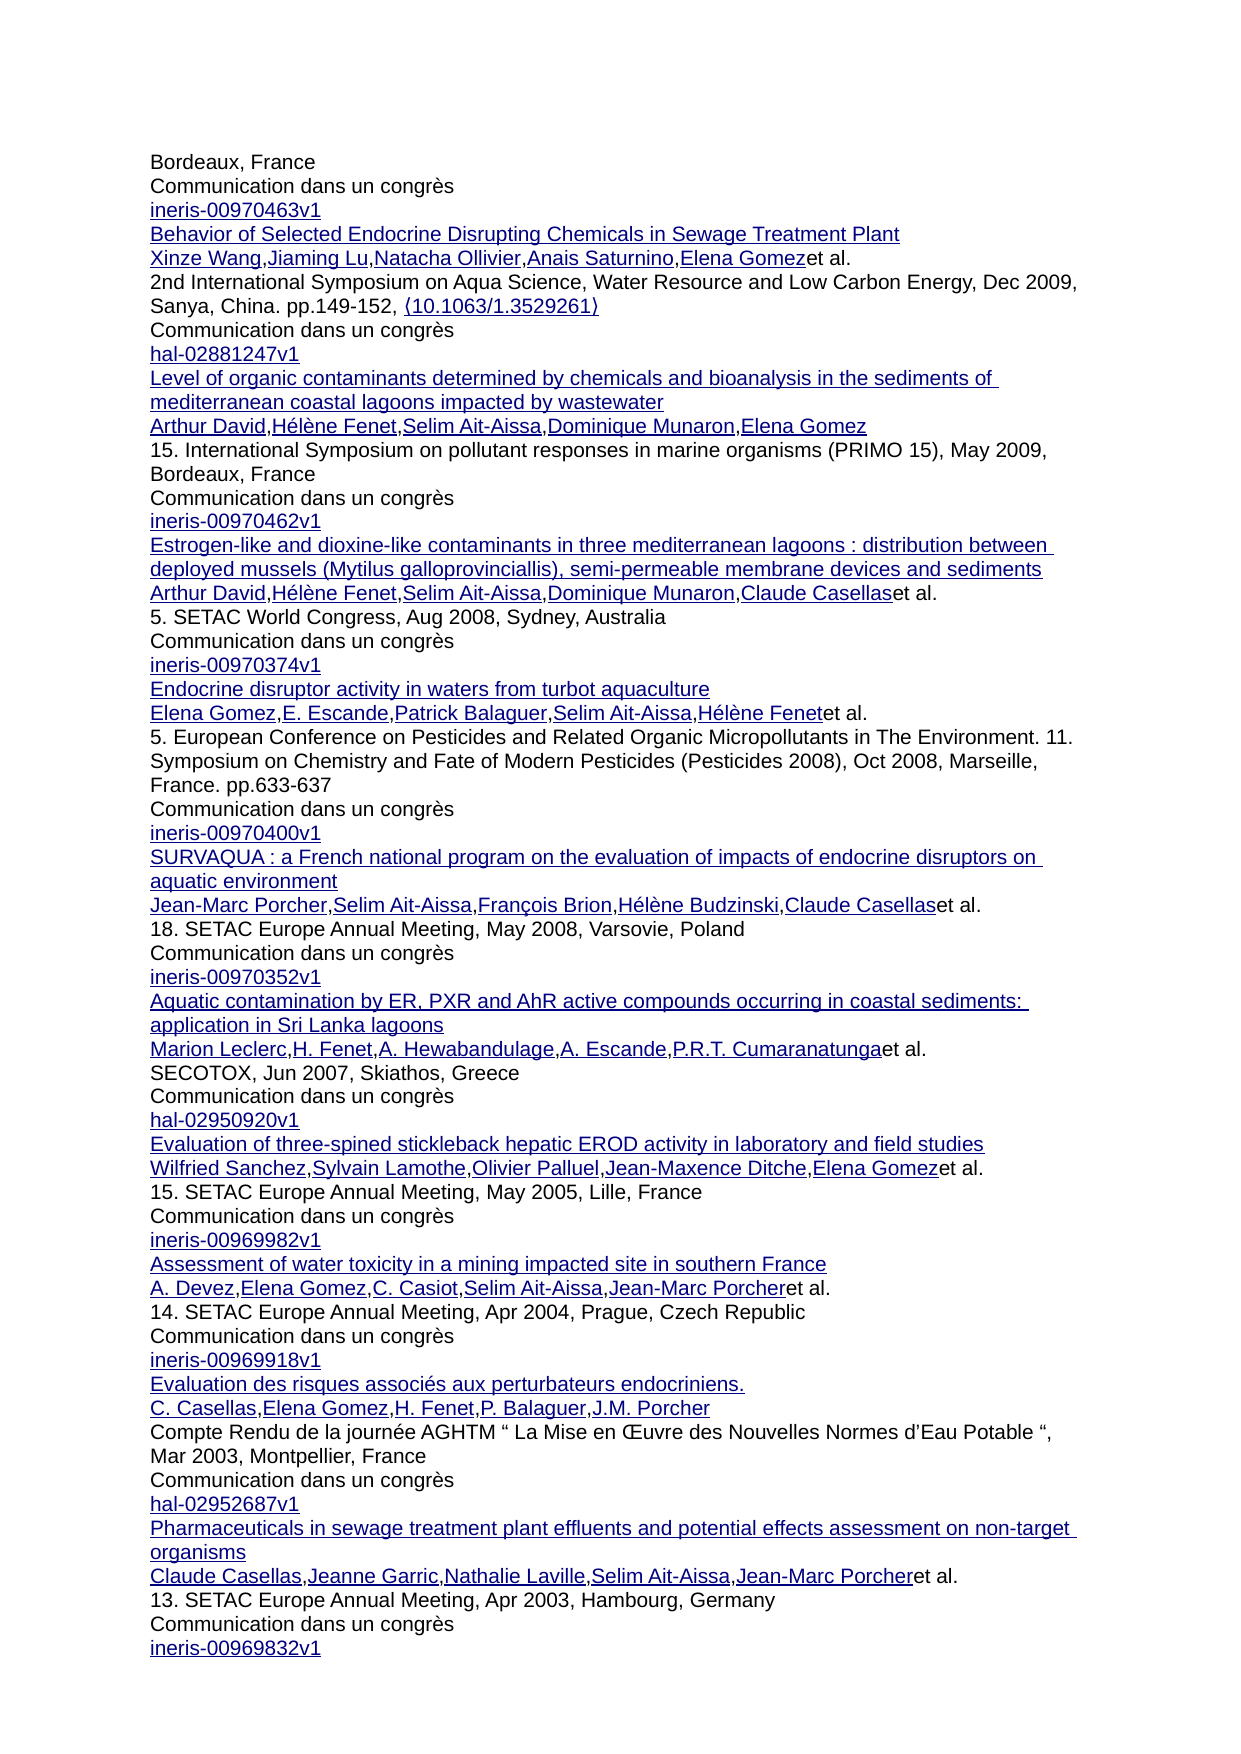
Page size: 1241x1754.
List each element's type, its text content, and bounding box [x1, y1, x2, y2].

table_cell Evaluation des risques associés aux perturbateurs endocriniens. C. Casellas,Elena Gomez,H. Fenet,P. Balaguer,J.M. Porcher Compte Rendu de la journée AGHTM “ La Mise en Œuvre des Nouvelles Normes d’Eau Potable “, Mar 2003, Montpellier, France Communication dans un congrès hal-02952687v1 [150, 1372, 1090, 1516]
table_cell Estrogen-like and dioxine-like contaminants in three mediterranean lagoons : distribution between deployed mussels (Mytilus galloprovinciallis), semi-permeable membrane devices and sediments Arthur David,Hélène Fenet,Selim Ait-Aissa,Dominique Munaron,Claude Casellaset al. 5. SETAC World Congress, Aug 2008, Sydney, Australia Communication dans un congrès ineris-00970374v1 [150, 533, 1090, 677]
table_cell Level of organic contaminants determined by chemicals and bioanalysis in the sediments of mediterranean coastal lagoons impacted by wastewater Arthur David,Hélène Fenet,Selim Ait-Aissa,Dominique Munaron,Elena Gomez 15. International Symposium on pollutant responses in marine organisms (PRIMO 15), May 2009, Bordeaux, France Communication dans un congrès ineris-00970462v1 [150, 366, 1090, 533]
table_cell Pharmaceuticals in sewage treatment plant effluents and potential effects assessment on non-target organisms Claude Casellas,Jeanne Garric,Nathalie Laville,Selim Ait-Aissa,Jean-Marc Porcheret al. 13. SETAC Europe Annual Meeting, Apr 2003, Hambourg, Germany Communication dans un congrès ineris-00969832v1 [150, 1516, 1090, 1659]
table_cell Aquatic contamination by ER, PXR and AhR active compounds occurring in coastal sediments: application in Sri Lanka lagoons Marion Leclerc,H. Fenet,A. Hewabandulage,A. Escande,P.R.T. Cumaranatungaet al. SECOTOX, Jun 2007, Skiathos, Greece Communication dans un congrès hal-02950920v1 [150, 989, 1090, 1132]
table_cell Behavior of Selected Endocrine Disrupting Chemicals in Sewage Treatment Plant Xinze Wang,Jiaming Lu,Natacha Ollivier,Anais Saturnino,Elena Gomezet al. 2nd International Symposium on Aqua Science, Water Resource and Low Carbon Energy, Dec 2009, Sanya, China. pp.149-152, ⟨10.1063/1.3529261⟩ Communication dans un congrès hal-02881247v1 [150, 222, 1090, 366]
table_cell Bordeaux, France Communication dans un congrès ineris-00970463v1 [150, 150, 1090, 222]
table_cell Evaluation of three-spined stickleback hepatic EROD activity in laboratory and field studies Wilfried Sanchez,Sylvain Lamothe,Olivier Palluel,Jean-Maxence Ditche,Elena Gomezet al. 15. SETAC Europe Annual Meeting, May 2005, Lille, France Communication dans un congrès ineris-00969982v1 [150, 1132, 1090, 1252]
table_cell Endocrine disruptor activity in waters from turbot aquaculture Elena Gomez,E. Escande,Patrick Balaguer,Selim Ait-Aissa,Hélène Fenetet al. 5. European Conference on Pesticides and Related Organic Micropollutants in The Environment. 11. Symposium on Chemistry and Fate of Modern Pesticides (Pesticides 2008), Oct 2008, Marseille, France. pp.633-637 Communication dans un congrès ineris-00970400v1 [150, 677, 1090, 845]
table_cell SURVAQUA : a French national program on the evaluation of impacts of endocrine disruptors on aquatic environment Jean-Marc Porcher,Selim Ait-Aissa,François Brion,Hélène Budzinski,Claude Casellaset al. 18. SETAC Europe Annual Meeting, May 2008, Varsovie, Poland Communication dans un congrès ineris-00970352v1 [150, 845, 1090, 988]
table_cell Assessment of water toxicity in a mining impacted site in southern France A. Devez,Elena Gomez,C. Casiot,Selim Ait-Aissa,Jean-Marc Porcheret al. 14. SETAC Europe Annual Meeting, Apr 2004, Prague, Czech Republic Communication dans un congrès ineris-00969918v1 [150, 1252, 1090, 1372]
